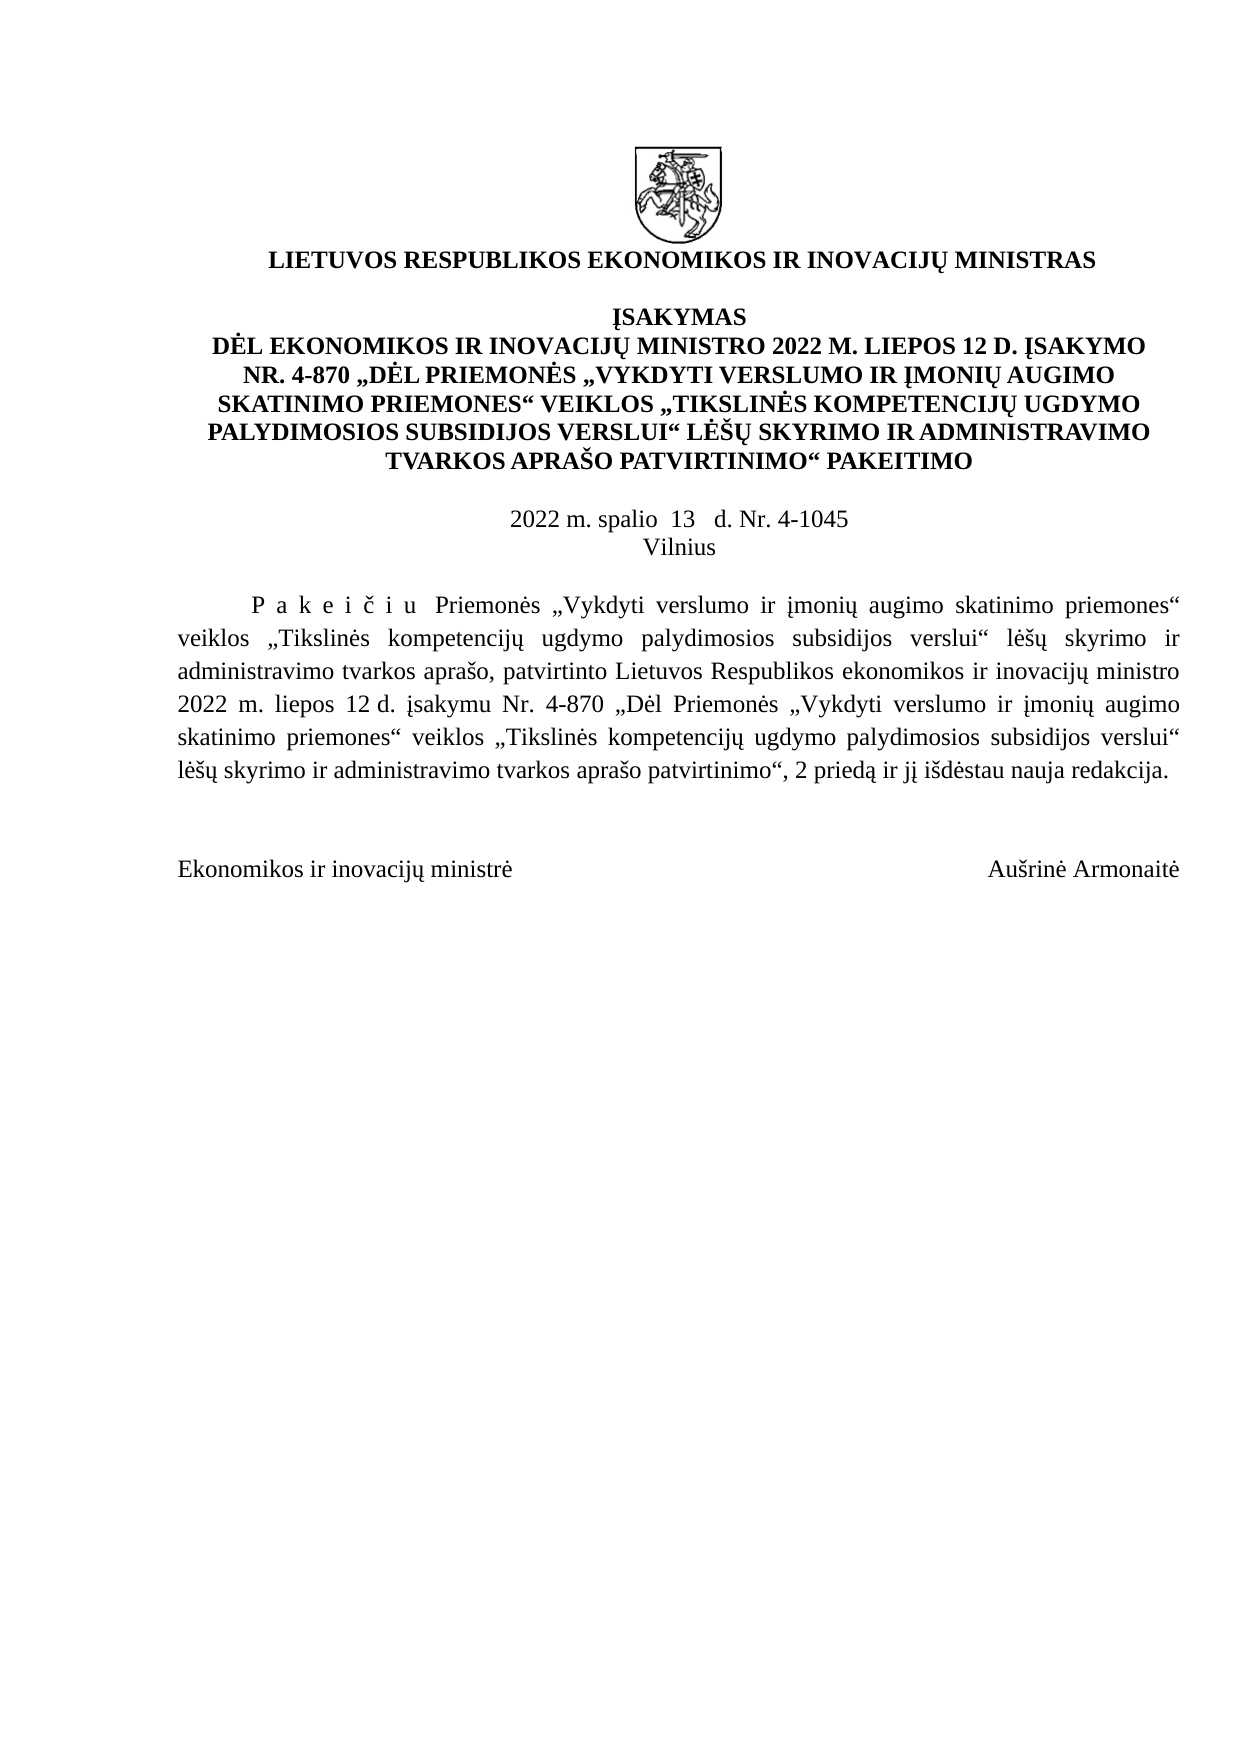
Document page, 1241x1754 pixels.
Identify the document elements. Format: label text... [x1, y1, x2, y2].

text Ekonomikos ir inovacijų ministrė Aušrinė Armonaitė [177, 854, 1181, 883]
text Dėl ekonomikos ir inovacijų ministro 2022 m. liepos 12 d. įsakymo nr. 4-870 „DĖL PRIEMONĖS „VYKDYTI VERSLUMO IR ĮMONIŲ AUGIMO SKATINIMO PRIEMONES“ VEIKLOS „TIKSLINĖS KOMPETENCIJŲ UGDYMO PALYDIMOSIOS SUBSIDIJOS VERSLUI“ LĖŠŲ SKYRIMO IR ADMINISTRAVIMO TVARKOS APRAŠO PATVIRTINIMO“ PAKEITIMO [177, 331, 1181, 475]
text LIETUVOS RESPUBLIKOS EKONOMIKOS IR INOVACIJŲ MINISTRAS [177, 245, 1181, 274]
text P a k e i č i u Priemonės „Vykdyti verslumo ir įmonių augimo skatinimo priemones“ veiklos „Tikslinės kompetencijų ugdymo palydimosios subsidijos verslui“ lėšų skyrimo ir administravimo tvarkos aprašo, patvirtinto Lietuvos Respublikos ekonomikos ir inovacijų ministro 2022 m. liepos 12 d. įsakymu Nr. 4-870 „Dėl Priemonės „Vykdyti verslumo ir įmonių augimo skatinimo priemones“ veiklos „Tikslinės kompetencijų ugdymo palydimosios subsidijos verslui“ lėšų skyrimo ir administravimo tvarkos aprašo patvirtinimo“, 2 priedą ir jį išdėstau nauja redakcija. [177, 590, 1181, 784]
text įsakymas [177, 302, 1181, 331]
text 2022 m. spalio 13 d. Nr. 4-1045 [177, 504, 1181, 532]
text Vilnius [177, 532, 1181, 561]
